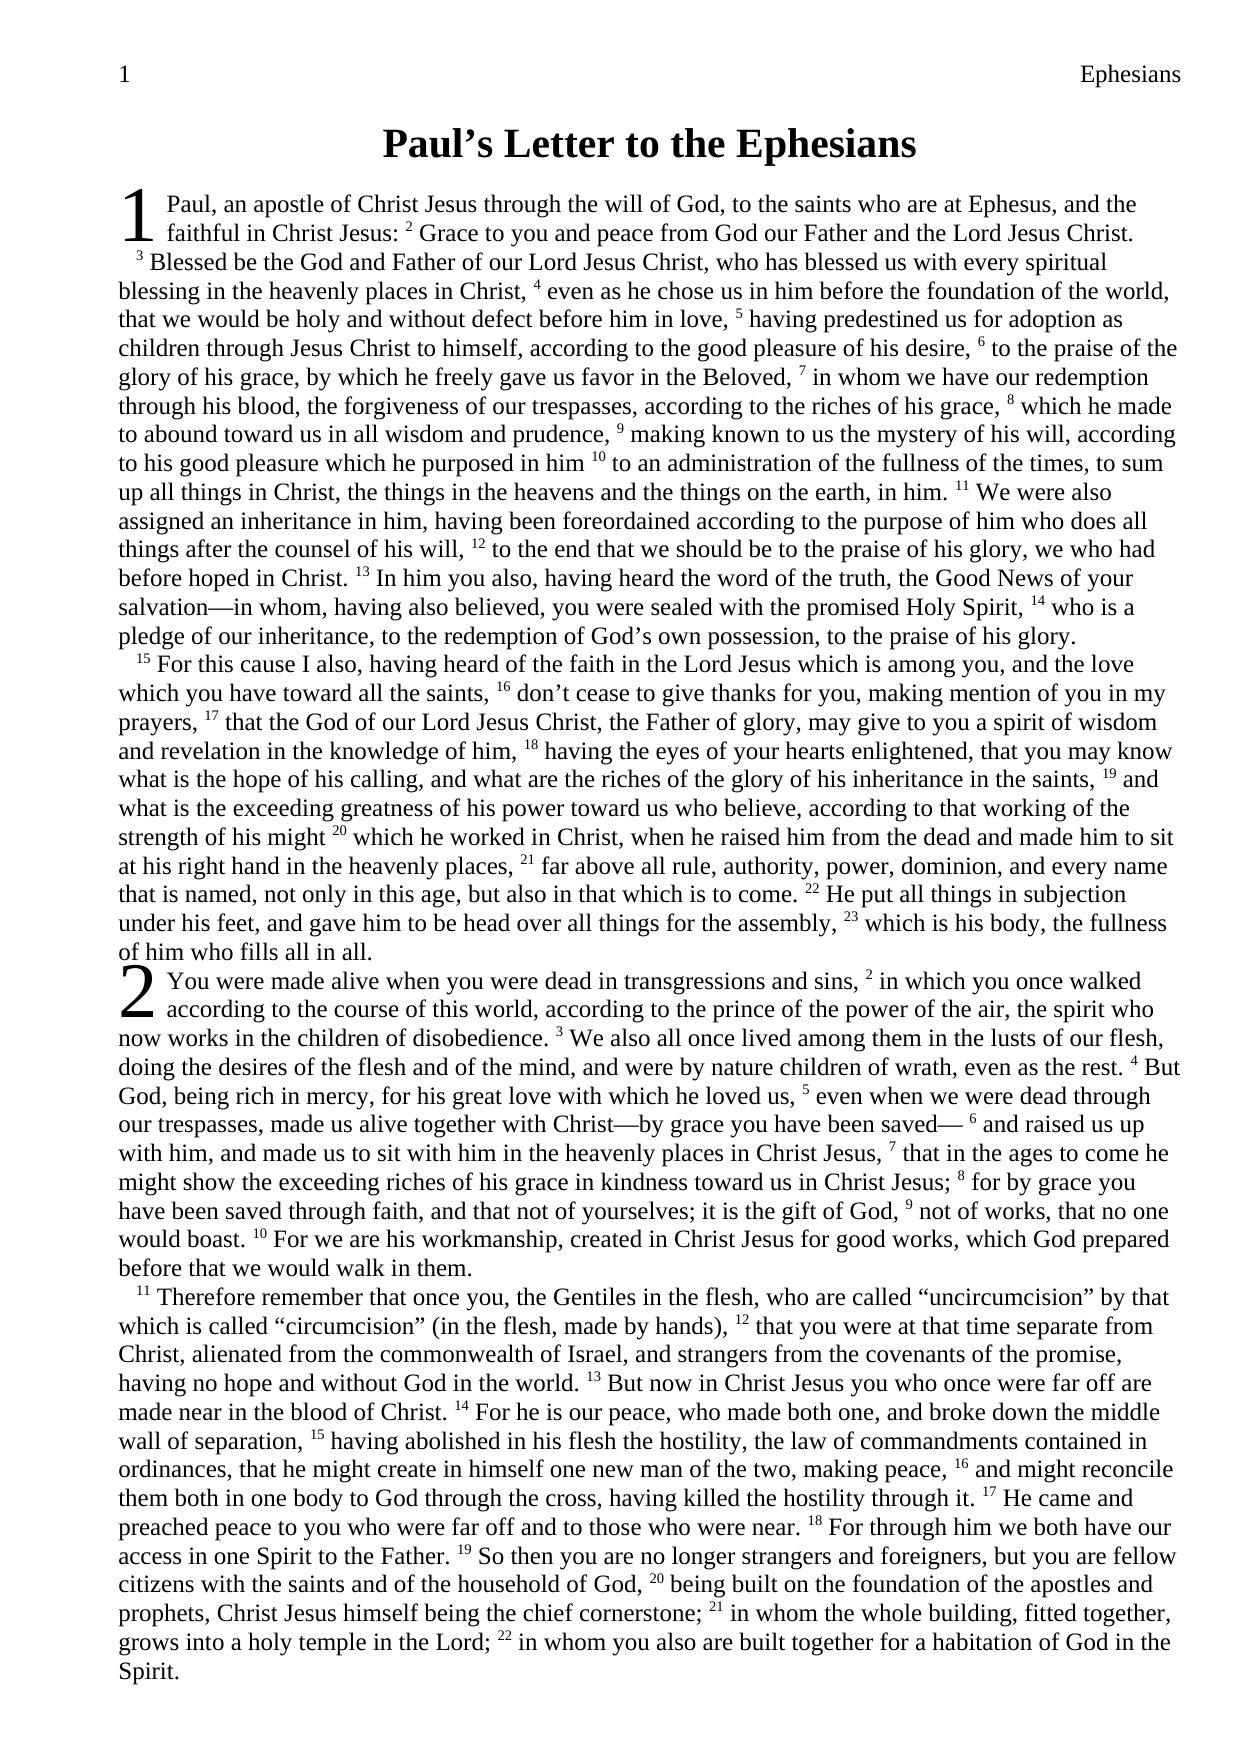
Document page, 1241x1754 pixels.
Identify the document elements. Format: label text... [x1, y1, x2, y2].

text 3 Blessed be the God and Father of our Lord Jesus Christ, who has blessed us with every spiritual blessing in the heavenly places in Christ, 4 even as he chose us in him before the foundation of the world, that we would be holy and without defect before him in love, 5 having predestined us for adoption as children through Jesus Christ to himself, according to the good pleasure of his desire, 6 to the praise of the glory of his grace, by which he freely gave us favor in the Beloved, 7 in whom we have our redemption through his blood, the forgiveness of our trespasses, according to the riches of his grace, 8 which he made to abound toward us in all wisdom and prudence, 9 making known to us the mystery of his will, according to his good pleasure which he purposed in him 10 to an administration of the fullness of the times, to sum up all things in Christ, the things in the heavens and the things on the earth, in him. 11 We were also assigned an inheritance in him, having been foreordained according to the purpose of him who does all things after the counsel of his will, 12 to the end that we should be to the praise of his glory, we who had before hoped in Christ. 13 In him you also, having heard the word of the truth, the Good News of your salvation—in whom, having also believed, you were sealed with the promised Holy Spirit, 14 who is a pledge of our inheritance, to the redemption of God’s own possession, to the praise of his glory. [118, 247, 1181, 649]
text Paul’s Letter to the Ephesians [118, 118, 1181, 166]
text 11 Therefore remember that once you, the Gentiles in the flesh, who are called “uncircumcision” by that which is called “circumcision” (in the flesh, made by hands), 12 that you were at that time separate from Christ, alienated from the commonwealth of Israel, and strangers from the covenants of the promise, having no hope and without God in the world. 13 But now in Christ Jesus you who once were far off are made near in the blood of Christ. 14 For he is our peace, who made both one, and broke down the middle wall of separation, 15 having abolished in his flesh the hostility, the law of commandments contained in ordinances, that he might create in himself one new man of the two, making peace, 16 and might reconcile them both in one body to God through the cross, having killed the hostility through it. 17 He came and preached peace to you who were far off and to those who were near. 18 For through him we both have our access in one Spirit to the Father. 19 So then you are no longer strangers and foreigners, but you are fellow citizens with the saints and of the household of God, 20 being built on the foundation of the apostles and prophets, Christ Jesus himself being the chief cornerstone; 21 in whom the whole building, fitted together, grows into a holy temple in the Lord; 22 in whom you also are built together for a habitation of God in the Spirit. [118, 1282, 1181, 1684]
text 2You were made alive when you were dead in transgressions and sins, 2 in which you once walked according to the course of this world, according to the prince of the power of the air, the spirit who now works in the children of disobedience. 3 We also all once lived among them in the lusts of our flesh, doing the desires of the flesh and of the mind, and were by nature children of wrath, even as the rest. 4 But God, being rich in mercy, for his great love with which he loved us, 5 even when we were dead through our trespasses, made us alive together with Christ—by grace you have been saved— 6 and raised us up with him, and made us to sit with him in the heavenly places in Christ Jesus, 7 that in the ages to come he might show the exceeding riches of his grace in kindness toward us in Christ Jesus; 8 for by grace you have been saved through faith, and that not of yourselves; it is the gift of God, 9 not of works, that no one would boast. 10 For we are his workmanship, created in Christ Jesus for good works, which God prepared before that we would walk in them. [118, 966, 1181, 1282]
text 1Paul, an apostle of Christ Jesus through the will of God, to the saints who are at Ephesus, and the faithful in Christ Jesus: 2 Grace to you and peace from God our Father and the Lord Jesus Christ. [118, 189, 1181, 247]
text 15 For this cause I also, having heard of the faith in the Lord Jesus which is among you, and the love which you have toward all the saints, 16 don’t cease to give thanks for you, making mention of you in my prayers, 17 that the God of our Lord Jesus Christ, the Father of glory, may give to you a spirit of wisdom and revelation in the knowledge of him, 18 having the eyes of your hearts enlightened, that you may know what is the hope of his calling, and what are the riches of the glory of his inheritance in the saints, 19 and what is the exceeding greatness of his power toward us who believe, according to that working of the strength of his might 20 which he worked in Christ, when he raised him from the dead and made him to sit at his right hand in the heavenly places, 21 far above all rule, authority, power, dominion, and every name that is named, not only in this age, but also in that which is to come. 22 He put all things in subjection under his feet, and gave him to be head over all things for the assembly, 23 which is his body, the fullness of him who fills all in all. [118, 649, 1181, 966]
